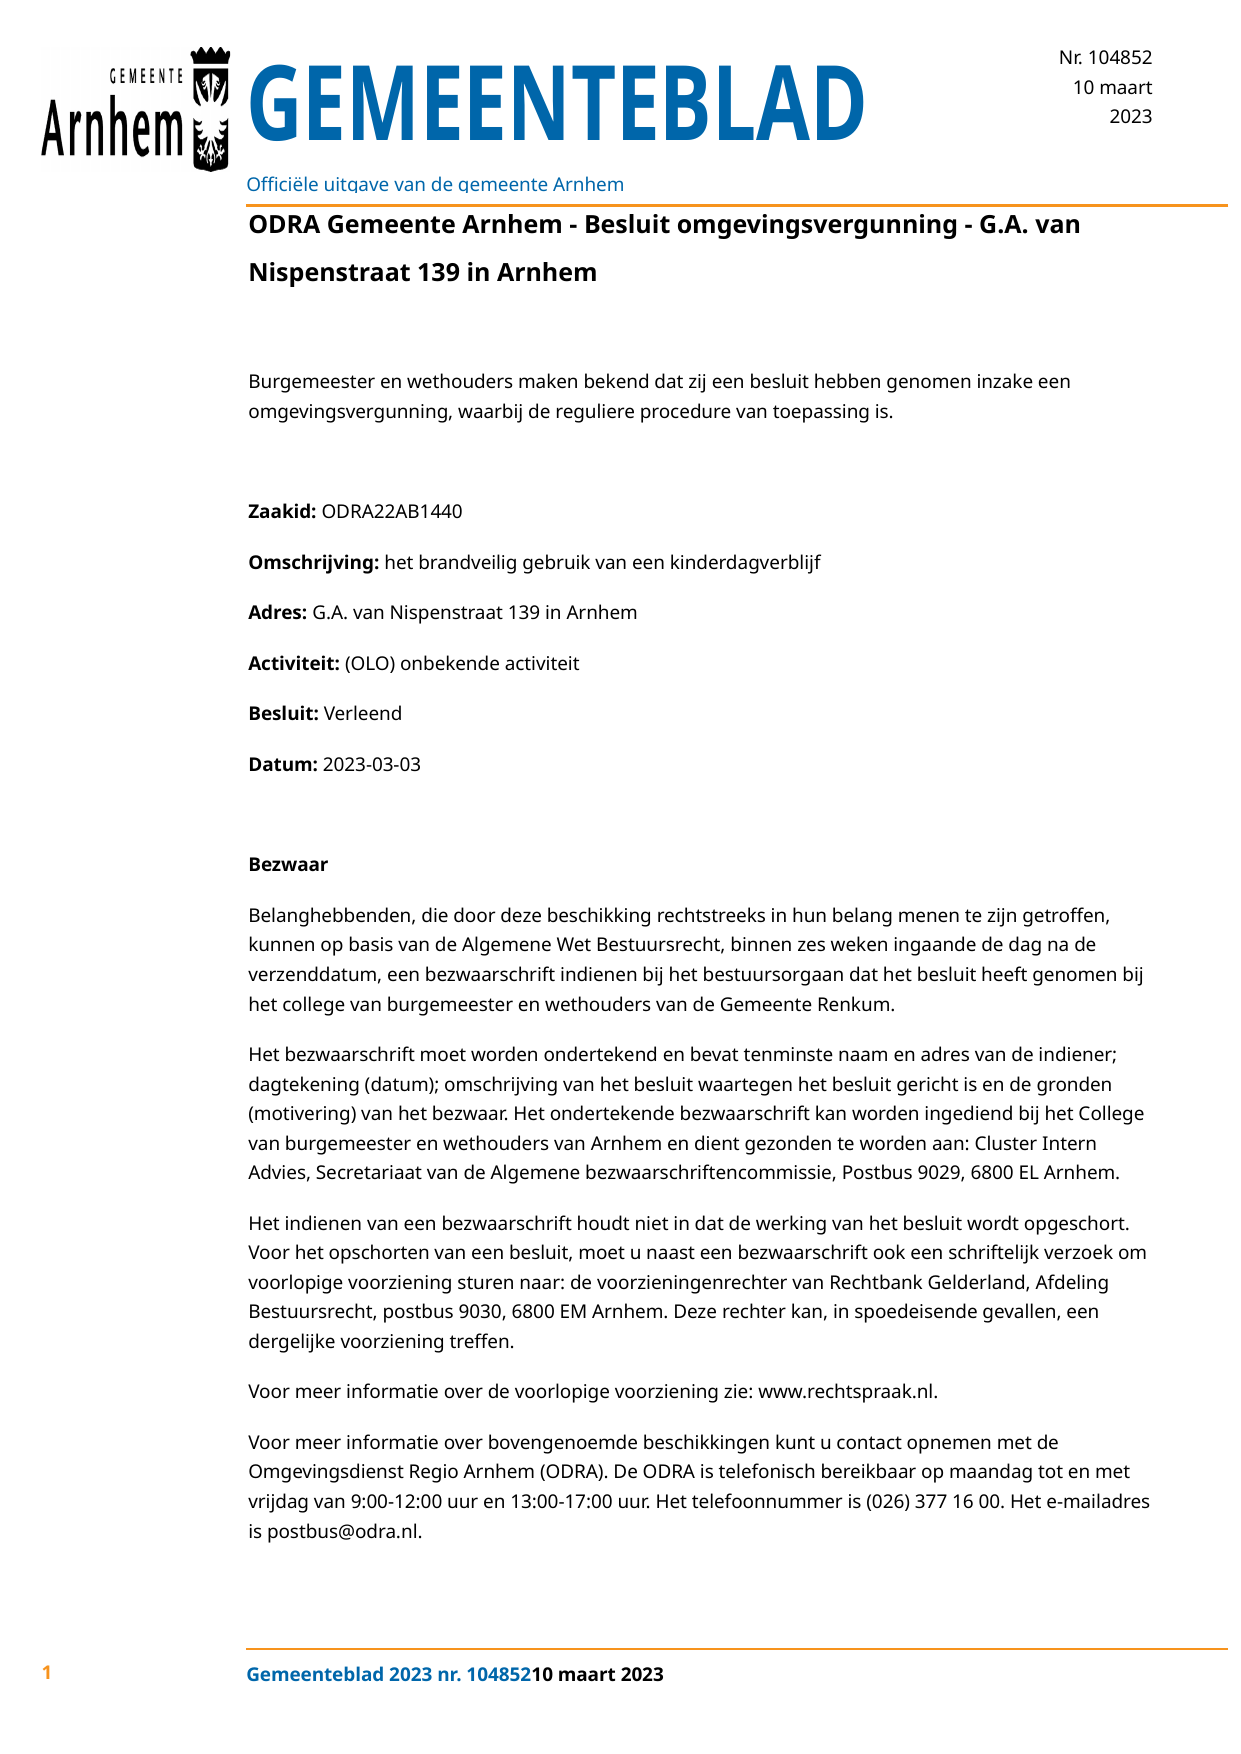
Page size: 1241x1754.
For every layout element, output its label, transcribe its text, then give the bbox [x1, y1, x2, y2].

text Het indienen van een bezwaarschrift houdt niet in dat de werking van het besluit wordt opgeschort. Voor het opschorten van een besluit, moet u naast een bezwaarschrift ook een schriftelijk verzoek om voorlopige voorziening sturen naar: de voorzieningenrechter van Rechtbank Gelderland, Afdeling Bestuursrecht, postbus 9030, 6800 EM Arnhem. Deze rechter kan, in spoedeisende gevallen, een dergelijke voorziening treffen. [248, 1210, 1152, 1354]
text Activiteit: (OLO) onbekende activiteit [248, 650, 1152, 676]
text Zaakid: ODRA22AB1440 [248, 499, 1152, 524]
text Voor meer informatie over de voorlopige voorziening zie: www.rechtspraak.nl. [248, 1379, 1152, 1404]
text Omschrijving: het brandveilig gebruik van een kinderdagverblijf [248, 549, 1152, 575]
text Besluit: Verleend [248, 700, 1152, 726]
text Voor meer informatie over bovengenoemde beschikkingen kunt u contact opnemen met de Omgevingsdienst Regio Arnhem (ODRA). De ODRA is telefonisch bereikbaar op maandag tot en met vrijdag van 9:00-12:00 uur en 13:00-17:00 uur. Het telefoonnummer is (026) 377 16 00. Het e-mailadres is postbus@odra.nl. [248, 1429, 1152, 1544]
text Datum: 2023-03-03 [248, 751, 1152, 777]
text Burgemeester en wethouders maken bekend dat zij een besluit hebben genomen inzake een omgevingsvergunning, waarbij de reguliere procedure van toepassing is. [248, 368, 1152, 424]
text Belanghebbenden, die door deze beschikking rechtstreeks in hun belang menen te zijn getroffen, kunnen op basis van de Algemene Wet Bestuursrecht, binnen zes weken ingaande de dag na de verzenddatum, een bezwaarschrift indienen bij het bestuursorgaan dat het besluit heeft genomen bij het college van burgemeester en wethouders van de Gemeente Renkum. [248, 902, 1152, 1017]
text Het bezwaarschrift moet worden ondertekend en bevat tenminste naam en adres van de indiener; dagtekening (datum); omschrijving van het besluit waartegen het besluit gericht is en de gronden (motivering) van het bezwaar. Het ondertekende bezwaarschrift kan worden ingediend bij het College van burgemeester en wethouders van Arnhem en dient gezonden te worden aan: Cluster Intern Advies, Secretariaat van de Algemene bezwaarschriftencommissie, Postbus 9029, 6800 EL Arnhem. [248, 1041, 1152, 1185]
text ODRA Gemeente Arnhem - Besluit omgevingsvergunning - G.A. van Nispenstraat 139 in Arnhem [248, 207, 1152, 288]
picture [41, 47, 231, 172]
text Adres: G.A. van Nispenstraat 139 in Arnhem [248, 599, 1152, 625]
text Bezwaar [248, 852, 1152, 877]
